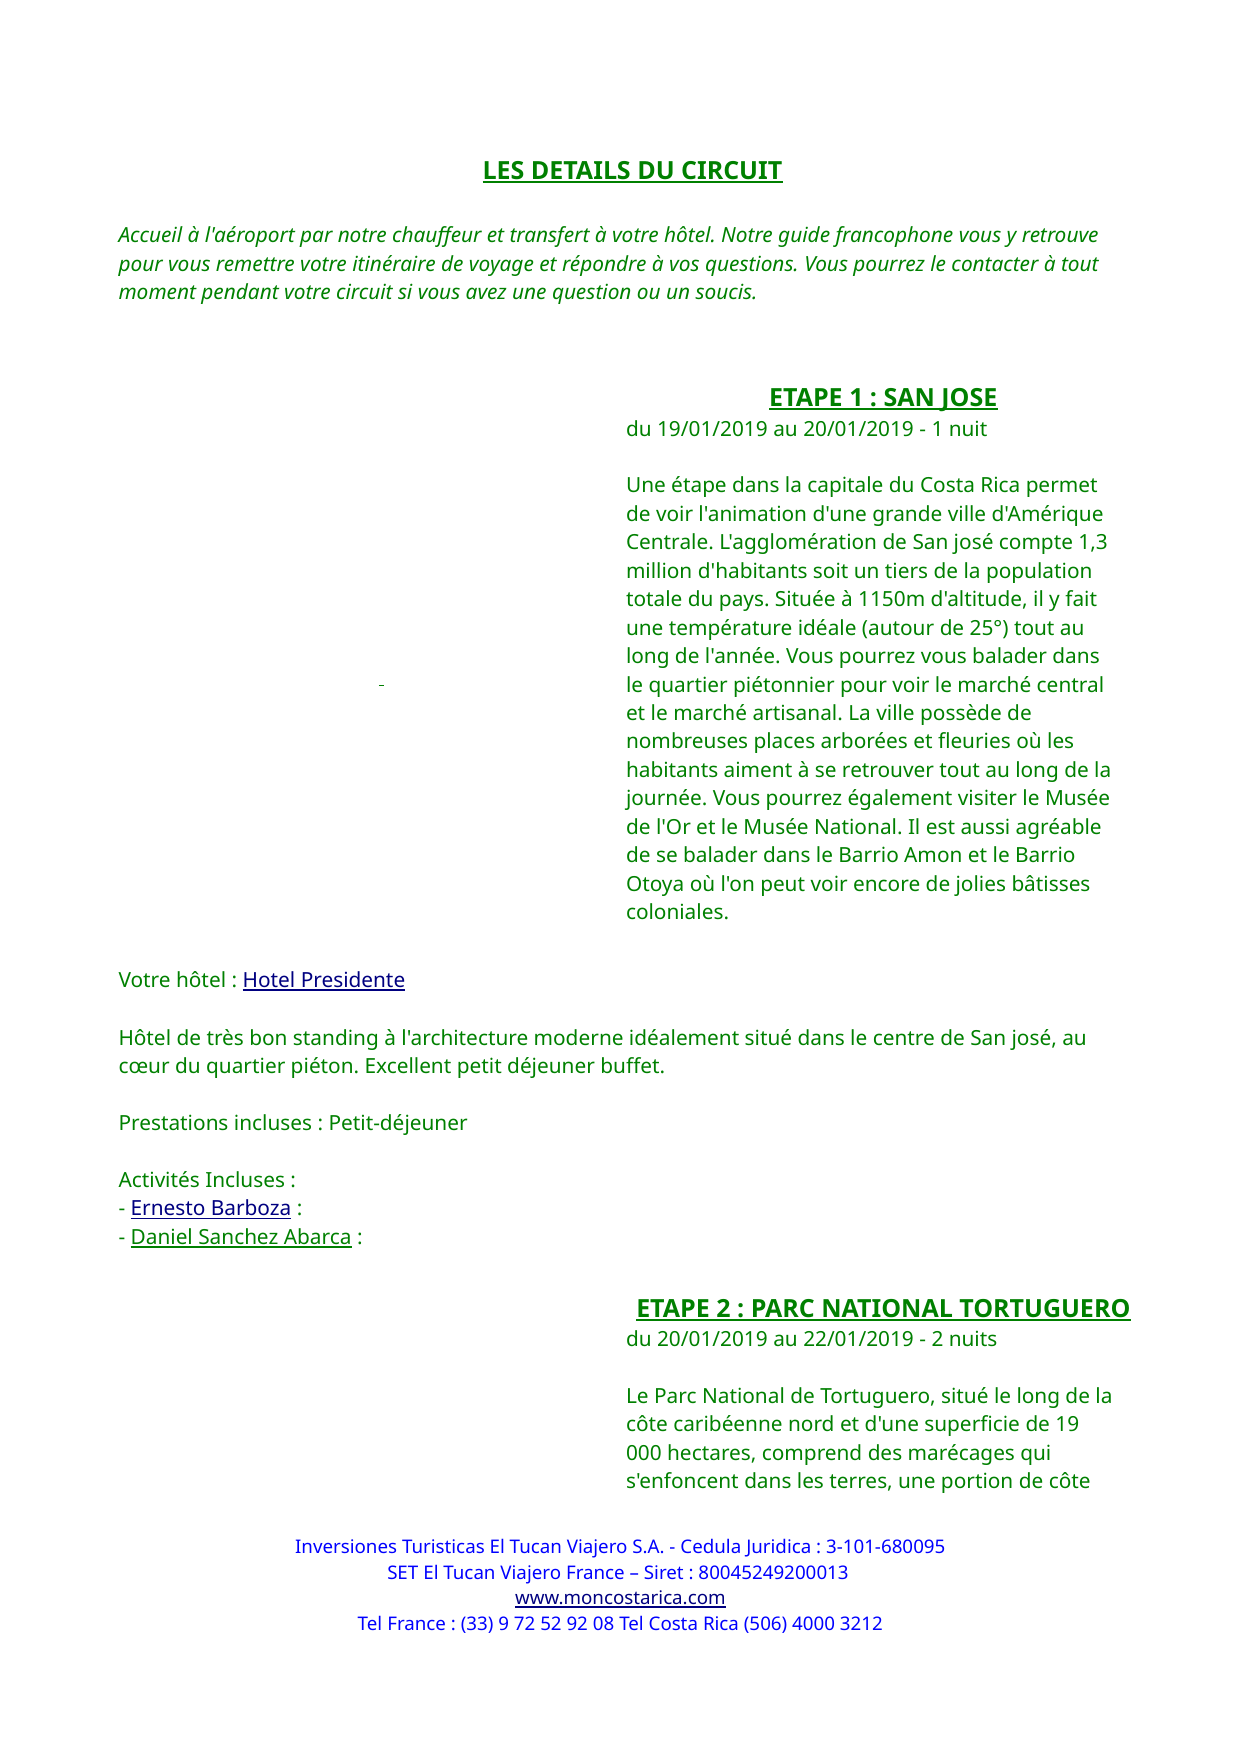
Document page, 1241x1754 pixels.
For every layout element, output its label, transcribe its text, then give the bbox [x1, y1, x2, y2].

text Hôtel de très bon standing à l'architecture moderne idéalement situé dans le centre de San josé, au cœur du quartier piéton. Excellent petit déjeuner buffet. [118, 1023, 1122, 1079]
text Accueil à l'aéroport par notre chauffeur et transfert à votre hôtel. Notre guide francophone vous y retrouve pour vous remettre votre itinéraire de voyage et répondre à vos questions. Vous pourrez le contacter à tout moment pendant votre circuit si vous avez une question ou un soucis. [118, 221, 1146, 306]
text LES DETAILS DU CIRCUIT [118, 152, 1146, 186]
table_header ETAPE 2 : PARC NATIONAL TORTUGUERO du 20/01/2019 au 22/01/2019 - 2 nuits Le Parc National de Tortuguero, situé le long de la côte caribéenne nord et d'une superficie de 19 000 hectares, comprend des marécages qui s'enfoncent dans les terres, une portion de côte d'une vingtaine de kilomètres qui sert de site de ponte aux tortues et une portion d'eaux territoriales. Le Parc est composé d'un labyrinthe de canaux qui permettent d'observer la faune et la flore depuis des petits bateaux à moteur. Le parc protège la reproduction des tortues vertes. Vous assisterez à la ponte des tortues vertes (Juin à Octobre) ou des tortues luth géantes (mi-février à juillet) ou assisterez à l'éclosion et le retour à la mer des bébés tortues. Vous pourrez admirer plus de 300 espèces d'oiseaux dont le fameux toucan, 57 espèces d'amphibiens, 111 espèces de reptiles et 60 espèces de mammifères dont les jaguars, tapirs, ocelots, crocodiles... Le village de Tortuguero est un village pittoresque qui s'étend entre la mer des caraibes et le canal principal. Tous les logdes de Tortuguero sont isolés entre canaux et forêt, on y accède uniquement en bateau depuis les ports de la Pavona ou Cano Banco ou depuis l'aéroport de Tortuguero. Ils proposent tous des formules tout inclus : transport depuis San José en bus puis bateau, repas, guide, logement et excursion. [620, 1285, 1122, 1501]
table_header [118, 374, 620, 931]
text Prestations incluses : Petit-déjeuner [118, 1108, 1122, 1137]
text Activités Incluses : [118, 1165, 1122, 1193]
text - Daniel Sanchez Abarca : [118, 1222, 1122, 1250]
text - Ernesto Barboza : [118, 1193, 1122, 1222]
text Votre hôtel : Hotel Presidente [118, 965, 1122, 994]
table_header ETAPE 1 : SAN JOSE du 19/01/2019 au 20/01/2019 - 1 nuit Une étape dans la capitale du Costa Rica permet de voir l'animation d'une grande ville d'Amérique Centrale. L'agglomération de San josé compte 1,3 million d'habitants soit un tiers de la population totale du pays. Située à 1150m d'altitude, il y fait une température idéale (autour de 25°) tout au long de l'année. Vous pourrez vous balader dans le quartier piétonnier pour voir le marché central et le marché artisanal. La ville possède de nombreuses places arborées et fleuries où les habitants aiment à se retrouver tout au long de la journée. Vous pourrez également visiter le Musée de l'Or et le Musée National. Il est aussi agréable de se balader dans le Barrio Amon et le Barrio Otoya où l'on peut voir encore de jolies bâtisses coloniales. [620, 374, 1122, 931]
table_header [118, 1285, 620, 1501]
